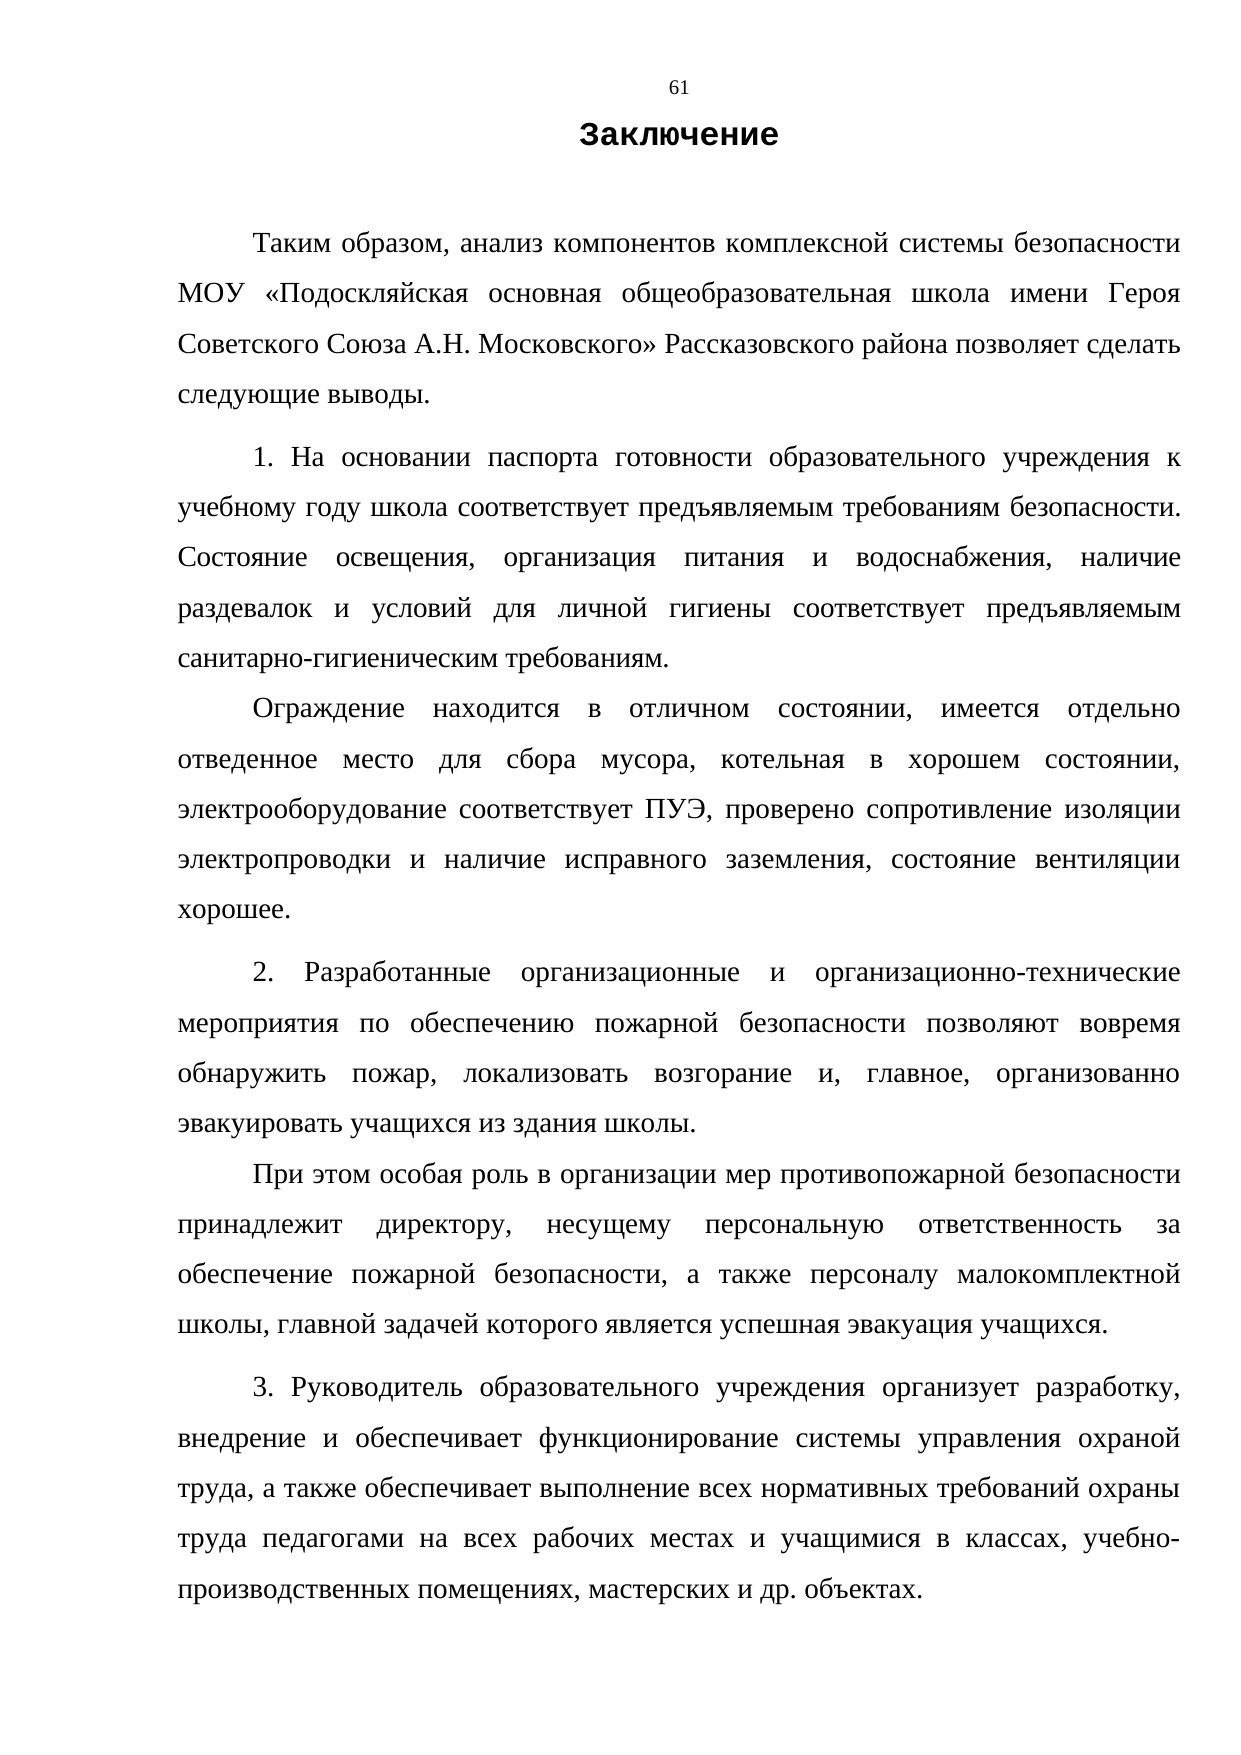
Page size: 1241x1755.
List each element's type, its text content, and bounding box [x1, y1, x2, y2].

text 2. Разработанные организационные и организационно-технические мероприятия по обеспечению пожарной безопасности позволяют вовремя обнаружить пожар, локализовать возгорание и, главное, организованно эвакуировать учащихся из здания школы. [177, 954, 1181, 1139]
text 1. На основании паспорта готовности образовательного учреждения к учебному году школа соответствует предъявляемым требованиям безопасности. Состояние освещения, организация питания и водоснабжения, наличие раздевалок и условий для личной гигиены соответствует предъявляемым санитарно-гигиеническим требованиям. [177, 439, 1181, 674]
text Заключение [177, 118, 1181, 156]
text Ограждение находится в отличном состоянии, имеется отдельно отведенное место для сбора мусора, котельная в хорошем состоянии, электрооборудование соответствует ПУЭ, проверено сопротивление изоляции электропроводки и наличие исправного заземления, состояние вентиляции хорошее. [177, 690, 1181, 925]
text 3. Руководитель образовательного учреждения организует разработку, внедрение и обеспечивает функционирование системы управления охраной труда, а также обеспечивает выполнение всех нормативных требований охраны труда педагогами на всех рабочих местах и учащимися в классах, учебно-производственных помещениях, мастерских и др. объектах. [177, 1369, 1181, 1604]
text При этом особая роль в организации мер противопожарной безопасности принадлежит директору, несущему персональную ответственность за обеспечение пожарной безопасности, а также персоналу малокомплектной школы, главной задачей которого является успешная эвакуация учащихся. [177, 1156, 1181, 1340]
text Таким образом, анализ компонентов комплексной системы безопасности МОУ «Подоскляйская основная общеобразовательная школа имени Героя Советского Союза А.Н. Московского» Рассказовского района позволяет сделать следующие выводы. [177, 225, 1181, 409]
